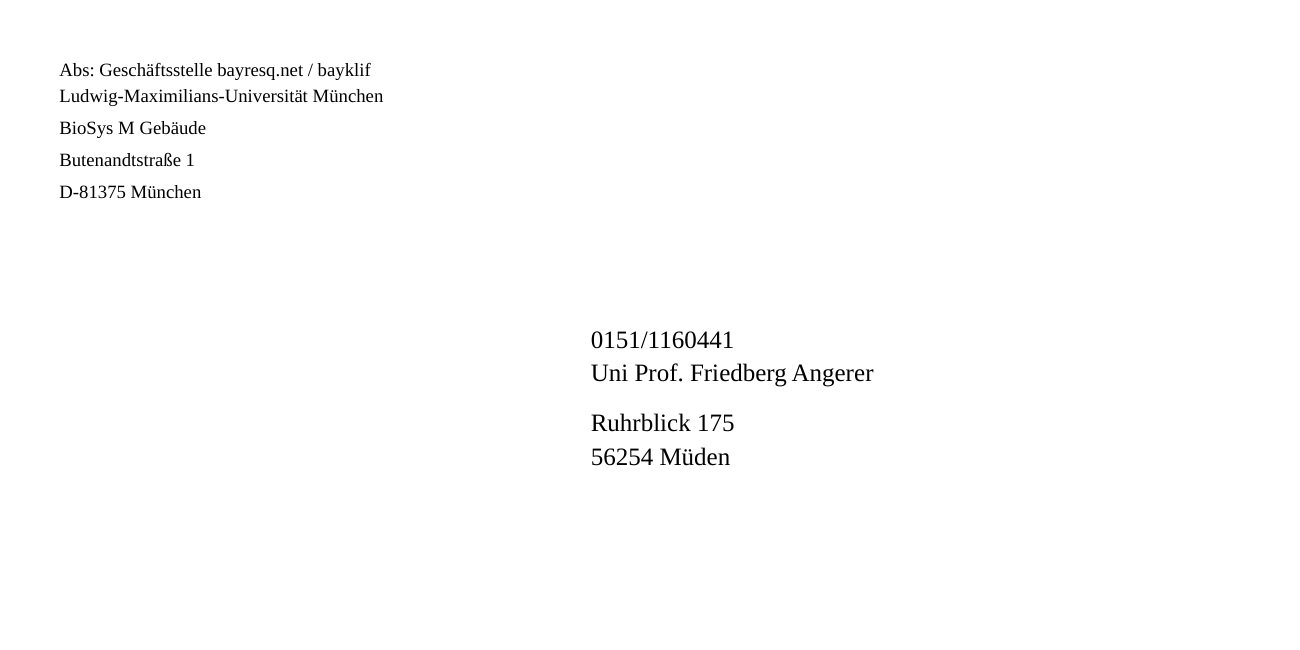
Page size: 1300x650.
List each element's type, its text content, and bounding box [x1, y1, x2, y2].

text D-81375 München [59, 181, 649, 203]
text Abs: Geschäftsstelle bayresq.net / bayklif Ludwig-Maximilians-Universität München [59, 59, 649, 106]
text BioSys M Gebäude [59, 117, 649, 138]
text Butenandtstraße 1 [59, 149, 649, 171]
text 0151/1160441 Uni Prof. Friedberg Angerer [591, 325, 1240, 387]
text Ruhrblick 175 56254 Müden [591, 408, 1240, 470]
